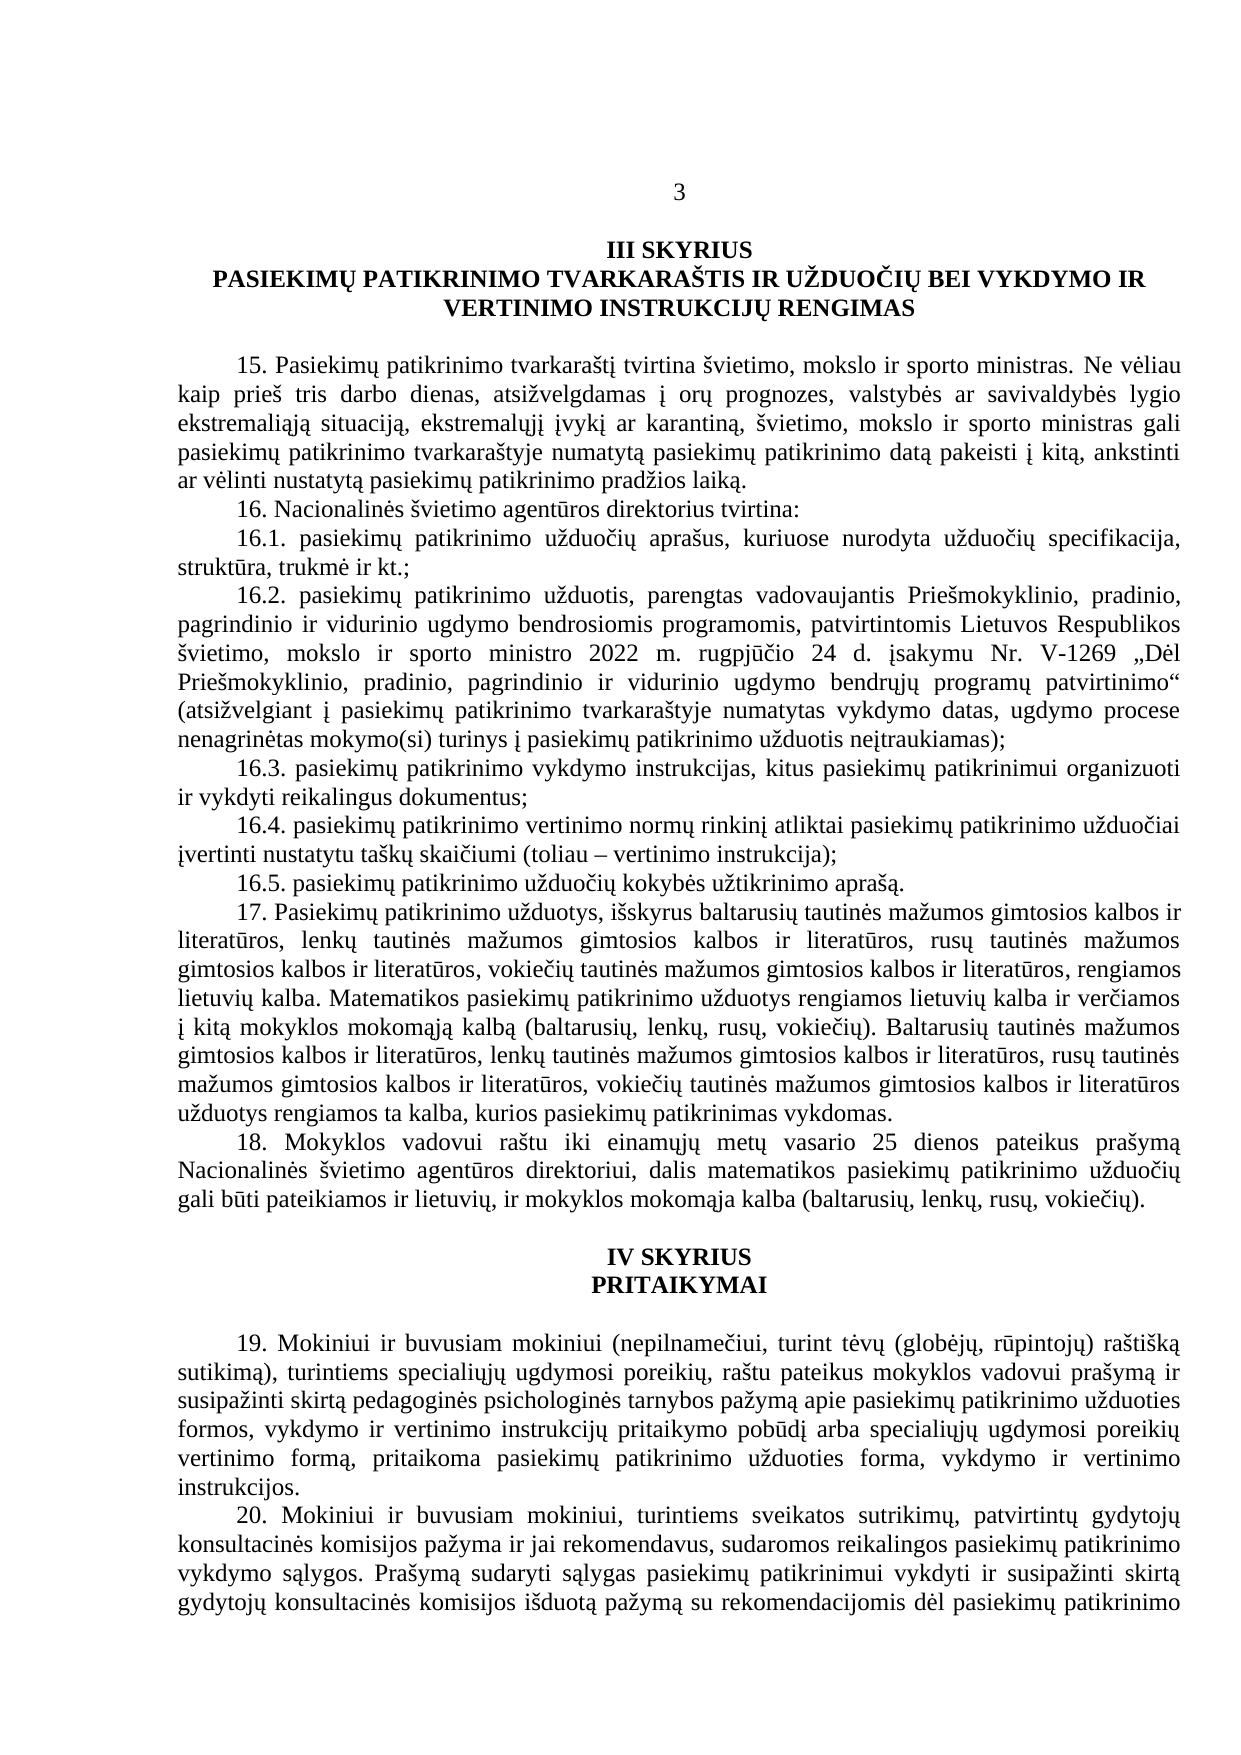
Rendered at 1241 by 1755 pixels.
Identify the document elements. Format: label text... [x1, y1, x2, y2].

text 16.3. pasiekimų patikrinimo vykdymo instrukcijas, kitus pasiekimų patikrinimui organizuoti ir vykdyti reikalingus dokumentus; [177, 753, 1181, 810]
text 20. Mokiniui ir buvusiam mokiniui, turintiems sveikatos sutrikimų, patvirtintų gydytojų konsultacinės komisijos pažyma ir jai rekomendavus, sudaromos reikalingos pasiekimų patikrinimo vykdymo sąlygos. Prašymą sudaryti sąlygas pasiekimų patikrinimui vykdyti ir susipažinti skirtą gydytojų konsultacinės komisijos išduotą pažymą su rekomendacijomis dėl pasiekimų patikrinimo [177, 1500, 1181, 1615]
text 16.2. pasiekimų patikrinimo užduotis, parengtas vadovaujantis Priešmokyklinio, pradinio, pagrindinio ir vidurinio ugdymo bendrosiomis programomis, patvirtintomis Lietuvos Respublikos švietimo, mokslo ir sporto ministro 2022 m. rugpjūčio 24 d. įsakymu Nr. V-1269 „Dėl Priešmokyklinio, pradinio, pagrindinio ir vidurinio ugdymo bendrųjų programų patvirtinimo“ (atsižvelgiant į pasiekimų patikrinimo tvarkaraštyje numatytas vykdymo datas, ugdymo procese nenagrinėtas mokymo(si) turinys į pasiekimų patikrinimo užduotis neįtraukiamas); [177, 580, 1181, 753]
text 16.1. pasiekimų patikrinimo užduočių aprašus, kuriuose nurodyta užduočių specifikacija, struktūra, trukmė ir kt.; [177, 523, 1181, 580]
text 16. Nacionalinės švietimo agentūros direktorius tvirtina: [177, 494, 1181, 523]
text 19. Mokiniui ir buvusiam mokiniui (nepilnamečiui, turint tėvų (globėjų, rūpintojų) raštišką sutikimą), turintiems specialiųjų ugdymosi poreikių, raštu pateikus mokyklos vadovui prašymą ir susipažinti skirtą pedagoginės psichologinės tarnybos pažymą apie pasiekimų patikrinimo užduoties formos, vykdymo ir vertinimo instrukcijų pritaikymo pobūdį arba specialiųjų ugdymosi poreikių vertinimo formą, pritaikoma pasiekimų patikrinimo užduoties forma, vykdymo ir vertinimo instrukcijos. [177, 1328, 1181, 1500]
text 16.4. pasiekimų patikrinimo vertinimo normų rinkinį atliktai pasiekimų patikrinimo užduočiai įvertinti nustatytu taškų skaičiumi (toliau – vertinimo instrukcija); [177, 810, 1181, 868]
text PRITAIKYMAI [177, 1270, 1181, 1299]
text PASIEKIMŲ PATIKRINIMO TVARKARAŠTIS IR UŽDUOČIŲ BEI VYKDYMO IR VERTINIMO INSTRUKCIJŲ RENGIMAS [177, 264, 1181, 322]
text 15. Pasiekimų patikrinimo tvarkaraštį tvirtina švietimo, mokslo ir sporto ministras. Ne vėliau kaip prieš tris darbo dienas, atsižvelgdamas į orų prognozes, valstybės ar savivaldybės lygio ekstremaliąją situaciją, ekstremalųjį įvykį ar karantiną, švietimo, mokslo ir sporto ministras gali pasiekimų patikrinimo tvarkaraštyje numatytą pasiekimų patikrinimo datą pakeisti į kitą, ankstinti ar vėlinti nustatytą pasiekimų patikrinimo pradžios laiką. [177, 350, 1181, 494]
text III SKYRIUS [177, 235, 1181, 264]
text 18. Mokyklos vadovui raštu iki einamųjų metų vasario 25 dienos pateikus prašymą Nacionalinės švietimo agentūros direktoriui, dalis matematikos pasiekimų patikrinimo užduočių gali būti pateikiamos ir lietuvių, ir mokyklos mokomąja kalba (baltarusių, lenkų, rusų, vokiečių). [177, 1127, 1181, 1213]
text 16.5. pasiekimų patikrinimo užduočių kokybės užtikrinimo aprašą. [177, 868, 1181, 897]
text IV SKYRIUS [177, 1242, 1181, 1270]
text 17. Pasiekimų patikrinimo užduotys, išskyrus baltarusių tautinės mažumos gimtosios kalbos ir literatūros, lenkų tautinės mažumos gimtosios kalbos ir literatūros, rusų tautinės mažumos gimtosios kalbos ir literatūros, vokiečių tautinės mažumos gimtosios kalbos ir literatūros, rengiamos lietuvių kalba. Matematikos pasiekimų patikrinimo užduotys rengiamos lietuvių kalba ir verčiamos į kitą mokyklos mokomąją kalbą (baltarusių, lenkų, rusų, vokiečių). Baltarusių tautinės mažumos gimtosios kalbos ir literatūros, lenkų tautinės mažumos gimtosios kalbos ir literatūros, rusų tautinės mažumos gimtosios kalbos ir literatūros, vokiečių tautinės mažumos gimtosios kalbos ir literatūros užduotys rengiamos ta kalba, kurios pasiekimų patikrinimas vykdomas. [177, 897, 1181, 1127]
